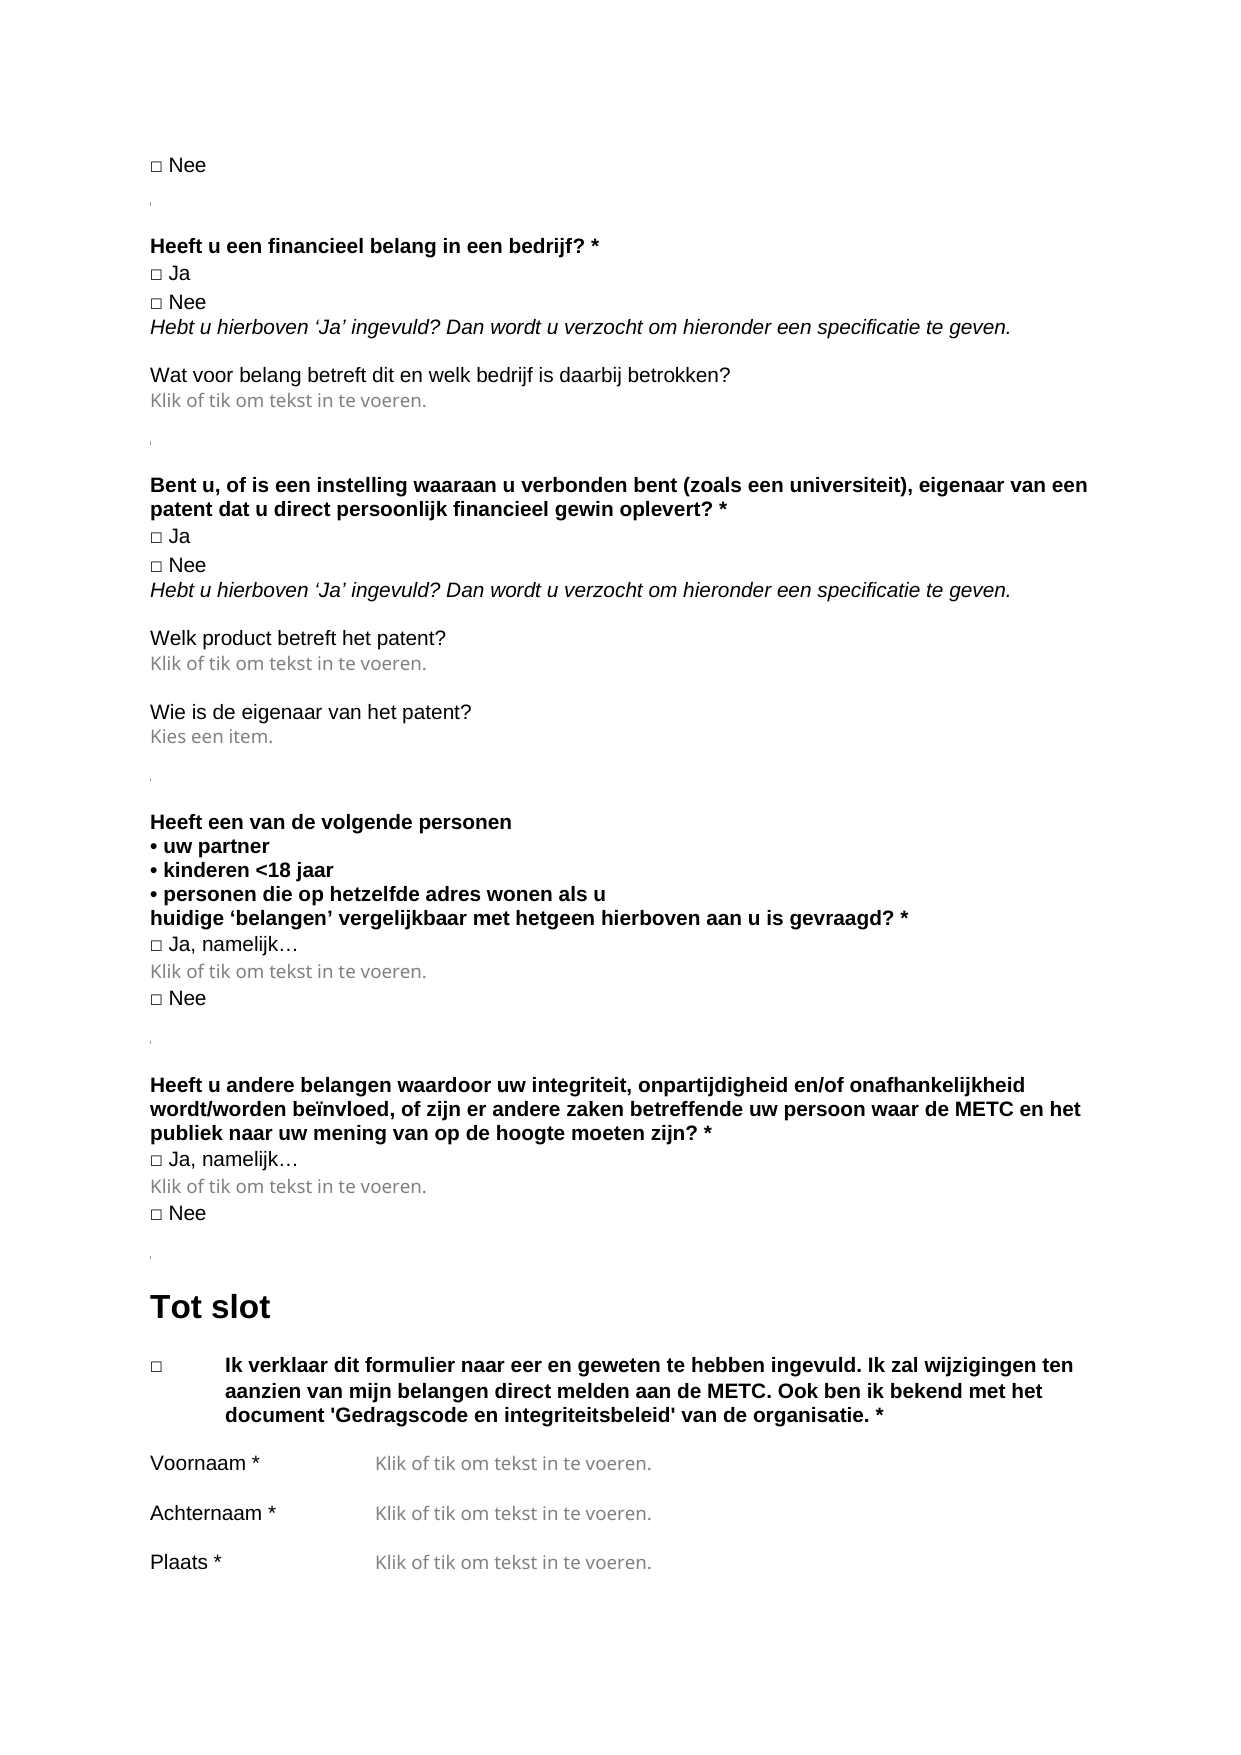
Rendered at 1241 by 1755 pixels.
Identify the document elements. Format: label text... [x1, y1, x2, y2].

text • personen die op hetzelfde adres wonen als u [150, 882, 1090, 906]
text • uw partner [150, 834, 1090, 858]
text ☐ Ja [150, 258, 1090, 287]
text Heeft u andere belangen waardoor uw integriteit, onpartijdigheid en/of onafhankelijkheid wordt/worden beïnvloed, of zijn er andere zaken betreffende uw persoon waar de METC en het publiek naar uw mening van op de hoogte moeten zijn? * [150, 1073, 1090, 1144]
text Kies een item. [150, 723, 1090, 749]
text Hebt u hierboven ‘Ja’ ingevuld? Dan wordt u verzocht om hieronder een specificatie te geven. [150, 578, 1090, 602]
text Klik of tik om tekst in te voeren. [150, 958, 1090, 983]
text Heeft een van de volgende personen [150, 810, 1090, 834]
text Heeft u een financieel belang in een bedrijf? * [150, 234, 1090, 258]
subtitle Voornaam * Klik of tik om tekst in te voeren. [150, 1450, 1090, 1476]
subtitle Tot slot [150, 1288, 1090, 1326]
subtitle Achternaam * Klik of tik om tekst in te voeren. [150, 1500, 1090, 1525]
subtitle Plaats * Klik of tik om tekst in te voeren. [150, 1549, 1090, 1575]
text Bent u, of is een instelling waaraan u verbonden bent (zoals een universiteit), eigenaar van een patent dat u direct persoonlijk financieel gewin oplevert? * [150, 473, 1090, 521]
text Welk product betreft het patent? [150, 626, 1090, 650]
subtitle ☐ Ik verklaar dit formulier naar eer en geweten te hebben ingevuld. Ik zal wijzigingen ten aanzien van mijn belangen direct melden aan de METC. Ook ben ik bekend met het document 'Gedragscode en integriteitsbeleid' van de organisatie. * [150, 1350, 1090, 1426]
text Hebt u hierboven ‘Ja’ ingevuld? Dan wordt u verzocht om hieronder een specificatie te geven. [150, 315, 1090, 339]
text huidige ‘belangen’ vergelijkbaar met hetgeen hierboven aan u is gevraagd? * [150, 906, 1090, 929]
text Wat voor belang betreft dit en welk bedrijf is daarbij betrokken? [150, 363, 1090, 387]
text ☐ Nee [150, 150, 1090, 178]
text ☐ Ja, namelijk… [150, 929, 1090, 958]
text Klik of tik om tekst in te voeren. [150, 387, 1090, 413]
text ☐ Nee [150, 1198, 1090, 1227]
text ☐ Nee [150, 550, 1090, 578]
text • kinderen <18 jaar [150, 858, 1090, 882]
text ☐ Ja, namelijk… [150, 1144, 1090, 1173]
text Wie is de eigenaar van het patent? [150, 699, 1090, 723]
text ☐ Nee [150, 983, 1090, 1012]
text Klik of tik om tekst in te voeren. [150, 650, 1090, 676]
text ☐ Nee [150, 287, 1090, 315]
text Klik of tik om tekst in te voeren. [150, 1173, 1090, 1198]
text ☐ Ja [150, 521, 1090, 550]
